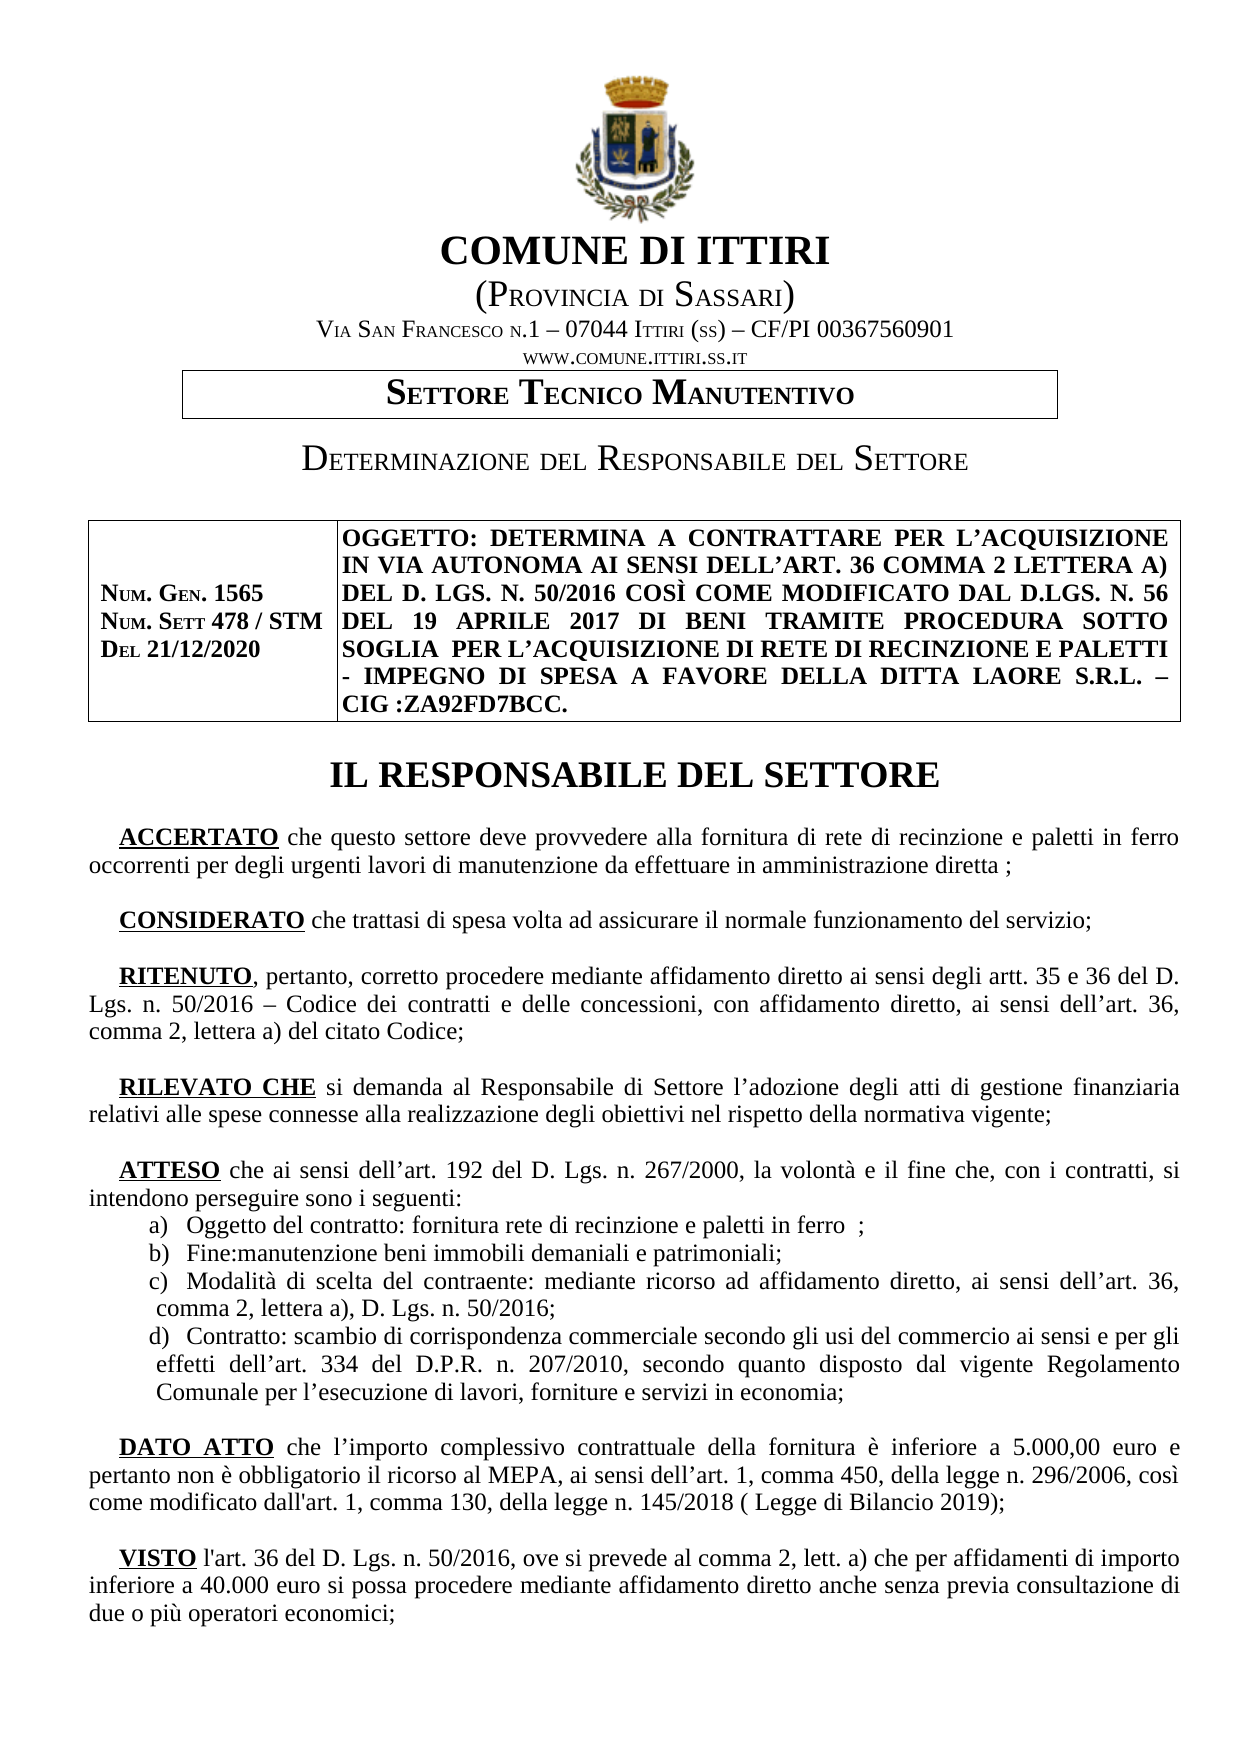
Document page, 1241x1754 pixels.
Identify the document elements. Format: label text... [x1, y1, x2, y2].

text IL RESPONSABILE DEL SETTORE [89, 754, 1181, 796]
list Oggetto del contratto: fornitura rete di recinzione e paletti in ferro ; [118, 1211, 1181, 1239]
text ACCERTATO che questo settore deve provvedere alla fornitura di rete di recinzione e paletti in ferro occorrenti per degli urgenti lavori di manutenzione da effettuare in amministrazione diretta ; [89, 823, 1181, 879]
list Contratto: scambio di corrispondenza commerciale secondo gli usi del commercio ai sensi e per gli effetti dell’art. 334 del D.P.R. n. 207/2010, secondo quanto disposto dal vigente Regolamento Comunale per l’esecuzione di lavori, forniture e servizi in economia; [118, 1322, 1181, 1405]
picture [571, 71, 699, 227]
text Via San Francesco n.1 – 07044 Ittiri (ss) – CF/PI 00367560901 [89, 315, 1181, 342]
text www.comune.ittiri.ss.it [89, 342, 1181, 370]
text DATO ATTO che l’importo complessivo contrattuale della fornitura è inferiore a 5.000,00 euro e pertanto non è obbligatorio il ricorso al MEPA, ai sensi dell’art. 1, comma 450, della legge n. 296/2006, così come modificato dall'art. 1, comma 130, della legge n. 145/2018 ( Legge di Bilancio 2019); [89, 1433, 1181, 1516]
table_header Settore Tecnico Manutentivo [183, 371, 1057, 417]
text ATTESO che ai sensi dell’art. 192 del D. Lgs. n. 267/2000, la volontà e il fine che, con i contratti, si intendono perseguire sono i seguenti: [89, 1156, 1181, 1211]
table_header Num. Gen. 1565 Num. Sett 478 / STM Del 21/12/2020 [89, 521, 337, 721]
subtitle Determinazione del Responsabile del Settore [89, 437, 1181, 478]
text VISTO l'art. 36 del D. Lgs. n. 50/2016, ove si prevede al comma 2, lett. a) che per affidamenti di importo inferiore a 40.000 euro si possa procedere mediante affidamento diretto anche senza previa consultazione di due o più operatori economici; [89, 1544, 1181, 1627]
subtitle COMUNE DI ITTIRI [89, 227, 1181, 273]
list Modalità di scelta del contraente: mediante ricorso ad affidamento diretto, ai sensi dell’art. 36, comma 2, lettera a), D. Lgs. n. 50/2016; [118, 1267, 1181, 1322]
table_header OGGETTO: DETERMINA A CONTRATTARE PER L’ACQUISIZIONE IN VIA AUTONOMA AI SENSI DELL’ART. 36 COMMA 2 LETTERA A) DEL D. LGS. N. 50/2016 COSÌ COME MODIFICATO DAL D.LGS. N. 56 DEL 19 APRILE 2017 DI BENI TRAMITE PROCEDURA SOTTO SOGLIA PER L’ACQUISIZIONE DI RETE DI RECINZIONE E PALETTI - IMPEGNO DI SPESA A FAVORE DELLA DITTA LAORE S.R.L. – CIG :ZA92FD7BCC. [338, 521, 1180, 721]
text RITENUTO, pertanto, corretto procedere mediante affidamento diretto ai sensi degli artt. 35 e 36 del D. Lgs. n. 50/2016 – Codice dei contratti e delle concessioni, con affidamento diretto, ai sensi dell’art. 36, comma 2, lettera a) del citato Codice; [89, 962, 1181, 1045]
text RILEVATO CHE si demanda al Responsabile di Settore l’adozione degli atti di gestione finanziaria relativi alle spese connesse alla realizzazione degli obiettivi nel rispetto della normativa vigente; [89, 1073, 1181, 1128]
text CONSIDERATO che trattasi di spesa volta ad assicurare il normale funzionamento del servizio; [89, 907, 1181, 934]
text (Provincia di Sassari) [89, 273, 1181, 315]
table_header [108, 370, 182, 417]
list Fine:manutenzione beni immobili demaniali e patrimoniali; [118, 1239, 1181, 1267]
table_header [1058, 370, 1101, 417]
